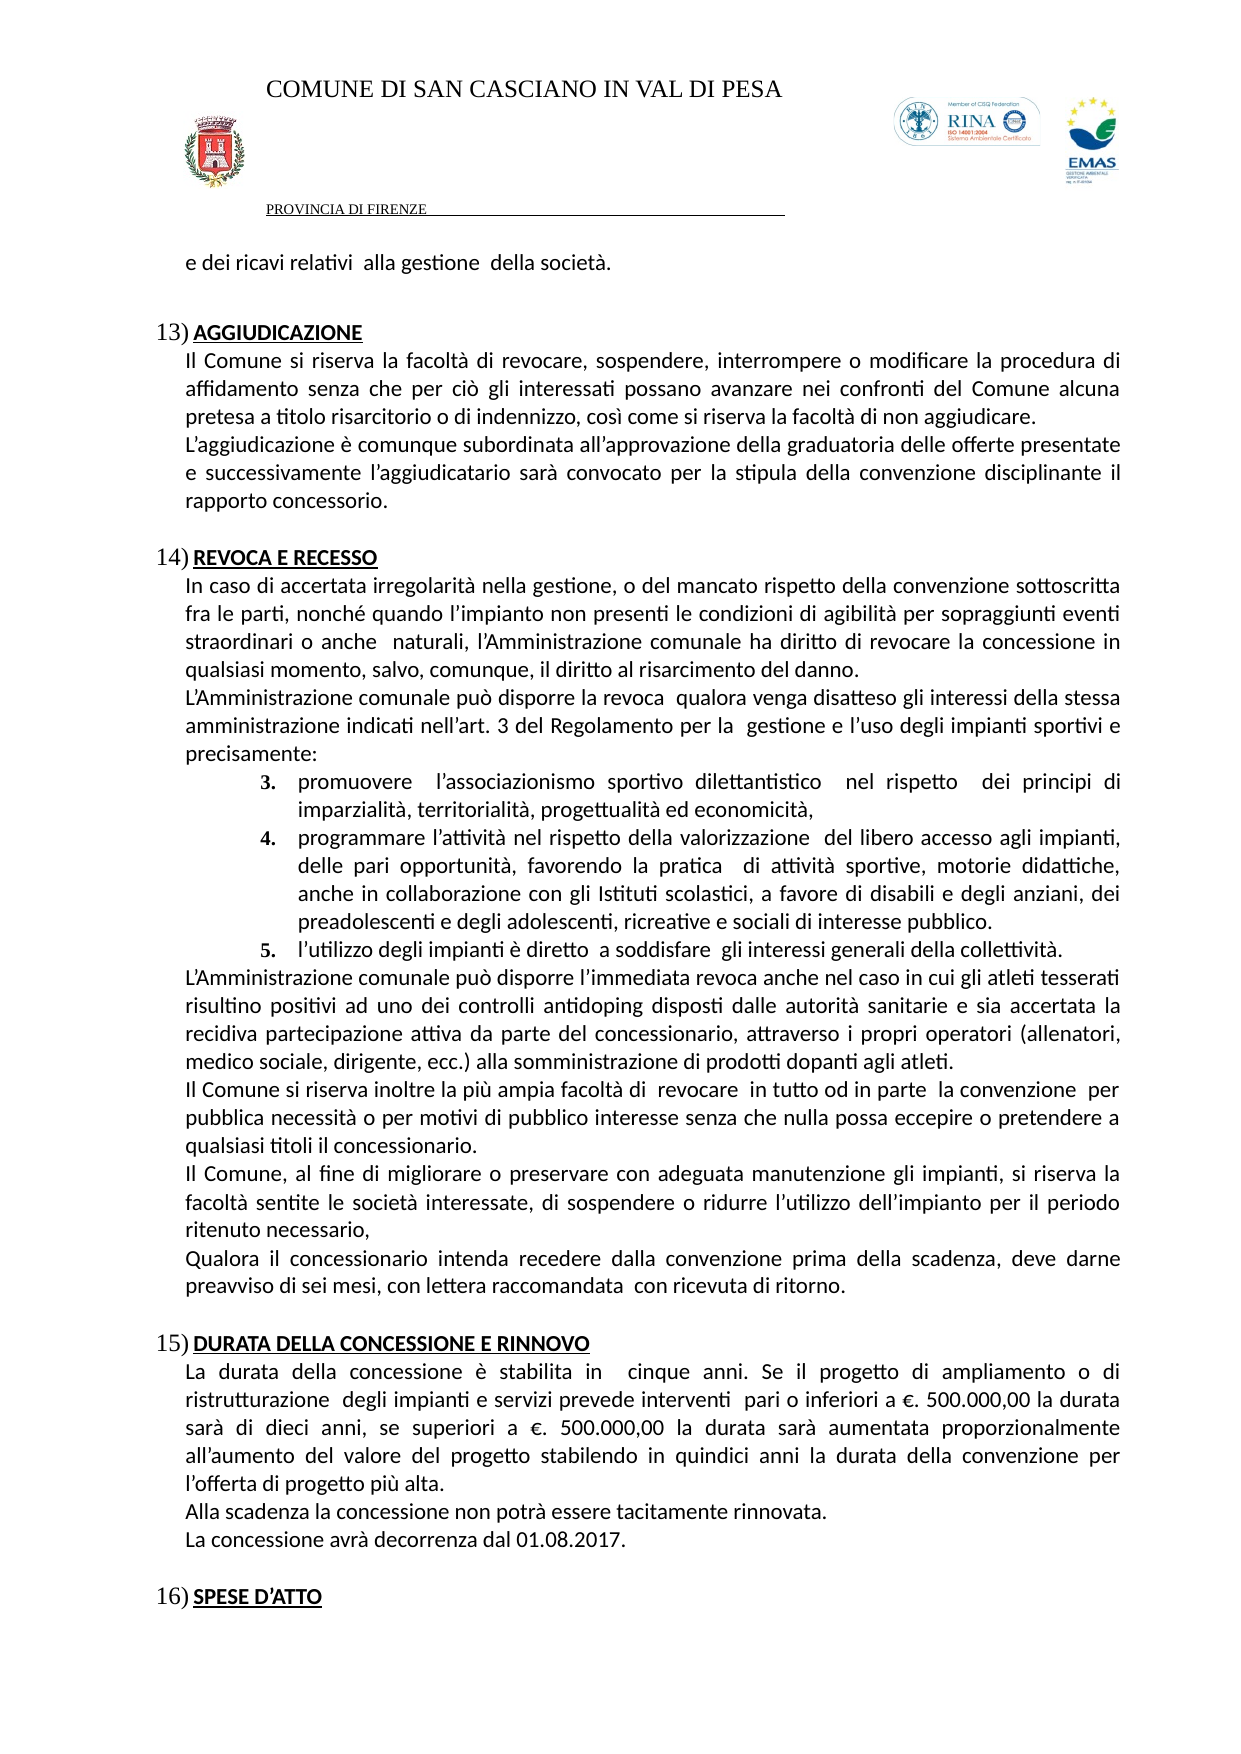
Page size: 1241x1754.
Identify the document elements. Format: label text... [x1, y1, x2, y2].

text Il Comune, al fine di migliorare o preservare con adeguata manutenzione gli impianti, si riserva la facoltà sentite le società interessate, di sospendere o ridurre l’utilizzo dell’impianto per il periodo ritenuto necessario, [185, 1159, 1122, 1244]
text Il Comune si riserva inoltre la più ampia facoltà di revocare in tutto od in parte la convenzione per pubblica necessità o per motivi di pubblico interesse senza che nulla possa eccepire o pretendere a qualsiasi titoli il concessionario. [185, 1076, 1122, 1159]
text Qualora il concessionario intenda recedere dalla convenzione prima della scadenza, deve darne preavviso di sei mesi, con lettera raccomandata con ricevuta di ritorno. [185, 1244, 1122, 1300]
list REVOCA E RECESSO [156, 542, 1122, 571]
list DURATA DELLA CONCESSIONE E RINNOVO [156, 1328, 1122, 1357]
text Il Comune si riserva la facoltà di revocare, sospendere, interrompere o modificare la procedura di affidamento senza che per ciò gli interessati possano avanzare nei confronti del Comune alcuna pretesa a titolo risarcitorio o di indennizzo, così come si riserva la facoltà di non aggiudicare. [185, 346, 1122, 430]
text Alla scadenza la concessione non potrà essere tacitamente rinnovata. [185, 1497, 1122, 1525]
list l’utilizzo degli impianti è diretto a soddisfare gli interessi generali della collettività. [260, 935, 1122, 963]
text L’aggiudicazione è comunque subordinata all’approvazione della graduatoria delle offerte presentate e successivamente l’aggiudicatario sarà convocato per la stipula della convenzione disciplinante il rapporto concessorio. [185, 430, 1122, 514]
text L’Amministrazione comunale può disporre la revoca qualora venga disatteso gli interessi della stessa amministrazione indicati nell’art. 3 del Regolamento per la gestione e l’uso degli impianti sportivi e precisamente: [185, 683, 1122, 767]
text L’Amministrazione comunale può disporre l’immediata revoca anche nel caso in cui gli atleti tesserati risultino positivi ad uno dei controlli antidoping disposti dalle autorità sanitarie e sia accertata la recidiva partecipazione attiva da parte del concessionario, attraverso i propri operatori (allenatori, medico sociale, dirigente, ecc.) alla somministrazione di prodotti dopanti agli atleti. [185, 963, 1122, 1076]
text La durata della concessione è stabilita in cinque anni. Se il progetto di ampliamento o di ristrutturazione degli impianti e servizi prevede interventi pari o inferiori a €. 500.000,00 la durata sarà di dieci anni, se superiori a €. 500.000,00 la durata sarà aumentata proporzionalmente all’aumento del valore del progetto stabilendo in quindici anni la durata della convenzione per l’offerta di progetto più alta. [185, 1357, 1122, 1497]
list AGGIUDICAZIONE [156, 317, 1122, 346]
list promuovere l’associazionismo sportivo dilettantistico nel rispetto dei principi di imparzialità, territorialità, progettualità ed economicità, [260, 767, 1122, 823]
list programmare l’attività nel rispetto della valorizzazione del libero accesso agli impianti, delle pari opportunità, favorendo la pratica di attività sportive, motorie didattiche, anche in collaborazione con gli Istituti scolastici, a favore di disabili e degli anziani, dei preadolescenti e degli adolescenti, ricreative e sociali di interesse pubblico. [260, 823, 1122, 935]
text La concessione avrà decorrenza dal 01.08.2017. [185, 1525, 1122, 1553]
text e dei ricavi relativi alla gestione della società. [185, 248, 1122, 276]
list SPESE D’ATTO [156, 1581, 1122, 1610]
text In caso di accertata irregolarità nella gestione, o del mancato rispetto della convenzione sottoscritta fra le parti, nonché quando l’impianto non presenti le condizioni di agibilità per sopraggiunti eventi straordinari o anche naturali, l’Amministrazione comunale ha diritto di revocare la concessione in qualsiasi momento, salvo, comunque, il diritto al risarcimento del danno. [185, 571, 1122, 683]
